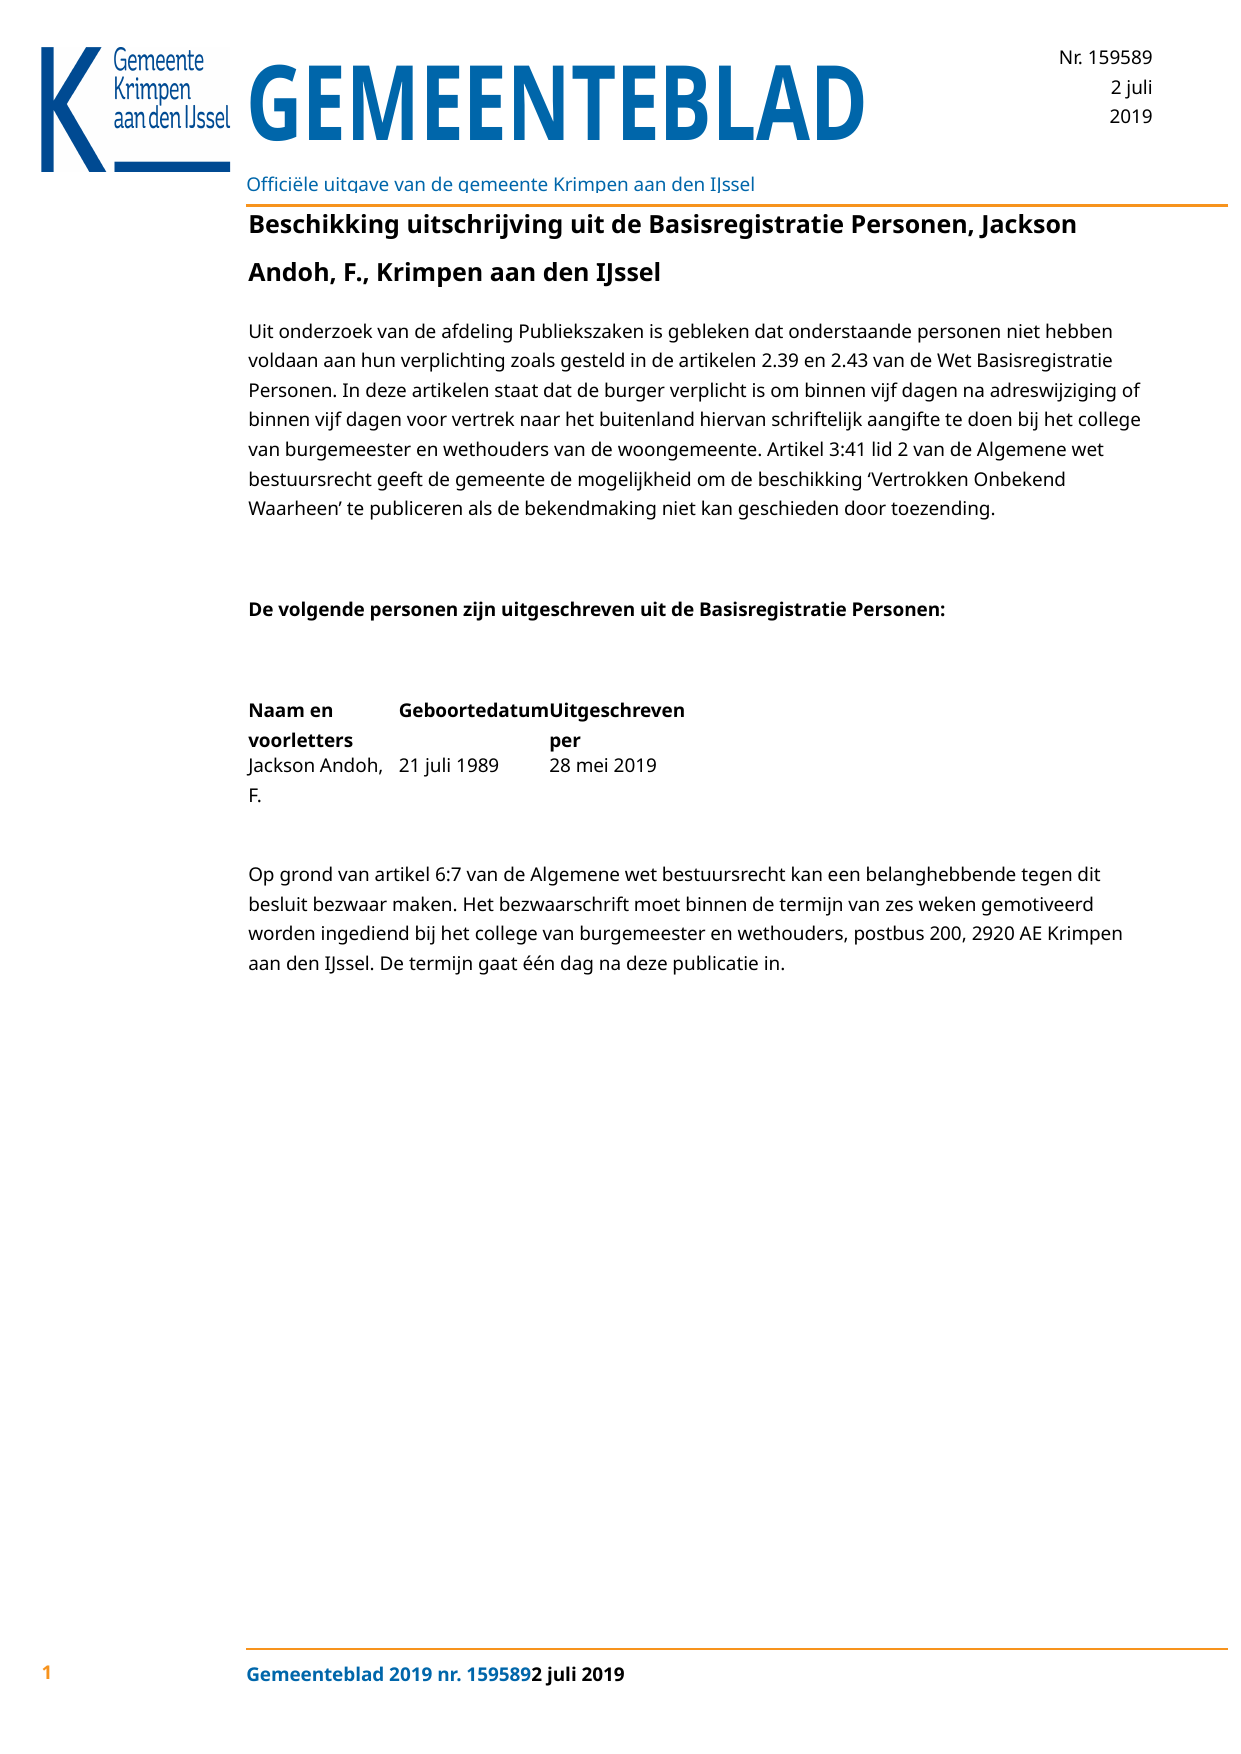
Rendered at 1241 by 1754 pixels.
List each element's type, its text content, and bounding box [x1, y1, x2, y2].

text Op grond van artikel 6:7 van de Algemene wet bestuursrecht kan een belanghebbende tegen dit besluit bezwaar maken. Het bezwaarschrift moet binnen de termijn van zes weken gemotiveerd worden ingediend bij het college van burgemeester en wethouders, postbus 200, 2920 AE Krimpen aan den IJssel. De termijn gaat één dag na deze publicatie in. [248, 861, 1152, 976]
table_cell Jackson Andoh, F. [248, 753, 398, 808]
text Beschikking uitschrijving uit de Basisregistratie Personen, Jackson Andoh, F., Krimpen aan den IJssel [248, 207, 1152, 288]
table_header Geboortedatum [399, 697, 549, 752]
table_header Uitgeschreven per [549, 697, 700, 752]
table_cell 28 mei 2019 [549, 753, 700, 808]
text De volgende personen zijn uitgeschreven uit de Basisregistratie Personen: [248, 596, 1152, 622]
table_cell 21 juli 1989 [399, 753, 549, 808]
picture [41, 47, 231, 172]
table_header Naam en voorletters [248, 697, 398, 752]
text Uit onderzoek van de afdeling Publiekszaken is gebleken dat onderstaande personen niet hebben voldaan aan hun verplichting zoals gesteld in de artikelen 2.39 en 2.43 van de Wet Basisregistratie Personen. In deze artikelen staat dat de burger verplicht is om binnen vijf dagen na adreswijziging of binnen vijf dagen voor vertrek naar het buitenland hiervan schriftelijk aangifte te doen bij het college van burgemeester en wethouders van de woongemeente. Artikel 3:41 lid 2 van de Algemene wet bestuursrecht geeft de gemeente de mogelijkheid om de beschikking ‘Vertrokken Onbekend Waarheen’ te publiceren als de bekendmaking niet kan geschieden door toezending. [248, 318, 1152, 521]
